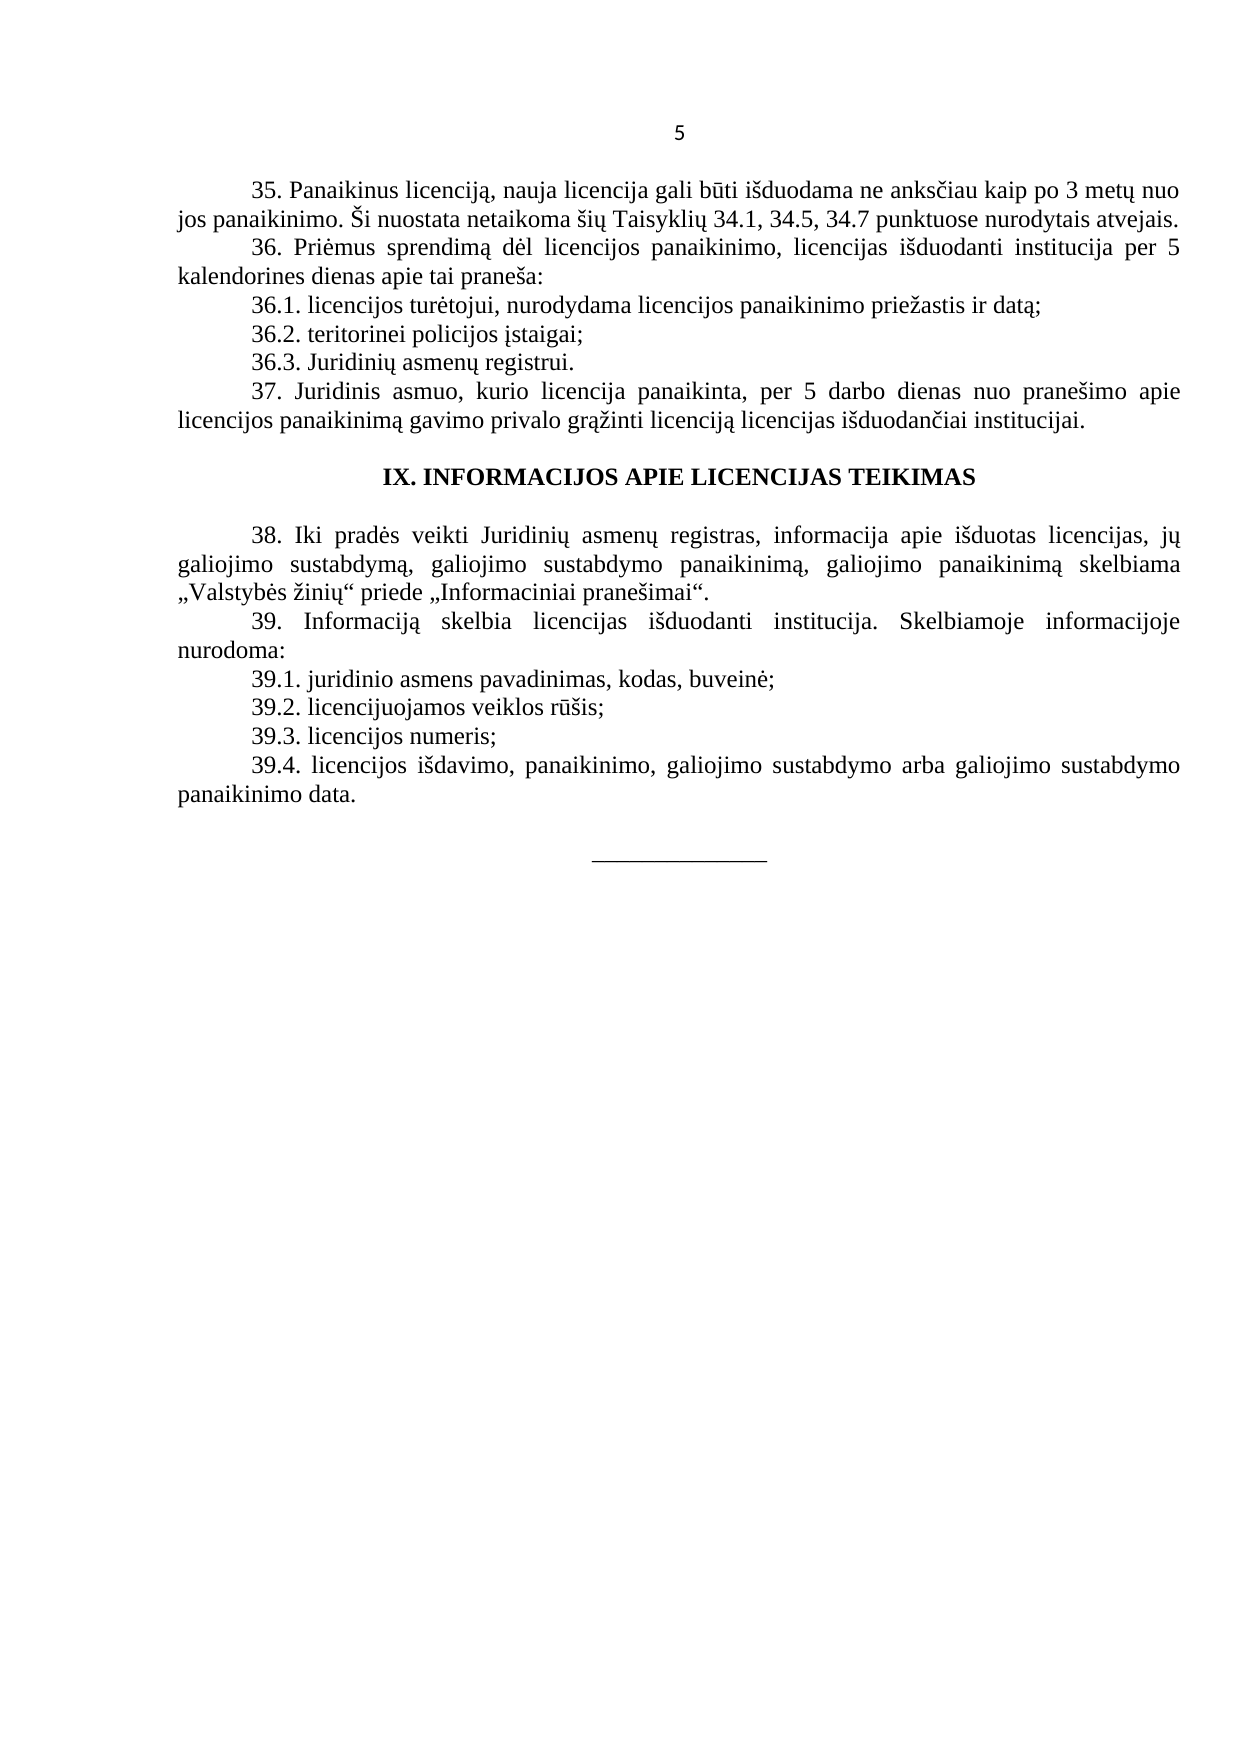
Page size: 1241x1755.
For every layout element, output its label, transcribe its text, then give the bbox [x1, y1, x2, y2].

text ______________ [177, 836, 1181, 865]
text 37. Juridinis asmuo, kurio licencija panaikinta, per 5 darbo dienas nuo pranešimo apie licencijos panaikinimą gavimo privalo grąžinti licenciją licencijas išduodančiai institucijai. [177, 376, 1181, 434]
text 35. Panaikinus licenciją, nauja licencija gali būti išduodama ne anksčiau kaip po 3 metų nuo jos panaikinimo. Ši nuostata netaikoma šių Taisyklių 34.1, 34.5, 34.7 punktuose nurodytais atvejais. [177, 175, 1181, 232]
text 39.4. licencijos išdavimo, panaikinimo, galiojimo sustabdymo arba galiojimo sustabdymo panaikinimo data. [177, 750, 1181, 807]
text IX. INFORMACIJOS APIE LICENCIJAS TEIKIMAS [177, 462, 1181, 491]
text 36.3. Juridinių asmenų registrui. [177, 347, 1181, 376]
text 39.3. licencijos numeris; [177, 721, 1181, 750]
text 39.1. juridinio asmens pavadinimas, kodas, buveinė; [177, 664, 1181, 692]
text 36. Priėmus sprendimą dėl licencijos panaikinimo, licencijas išduodanti institucija per 5 kalendorines dienas apie tai praneša: [177, 232, 1181, 290]
text 39.2. licencijuojamos veiklos rūšis; [177, 692, 1181, 721]
text 38. Iki pradės veikti Juridinių asmenų registras, informacija apie išduotas licencijas, jų galiojimo sustabdymą, galiojimo sustabdymo panaikinimą, galiojimo panaikinimą skelbiama „Valstybės žinių“ priede „Informaciniai pranešimai“. [177, 520, 1181, 606]
text 36.2. teritorinei policijos įstaigai; [177, 319, 1181, 347]
text 36.1. licencijos turėtojui, nurodydama licencijos panaikinimo priežastis ir datą; [177, 290, 1181, 319]
text 39. Informaciją skelbia licencijas išduodanti institucija. Skelbiamoje informacijoje nurodoma: [177, 606, 1181, 664]
